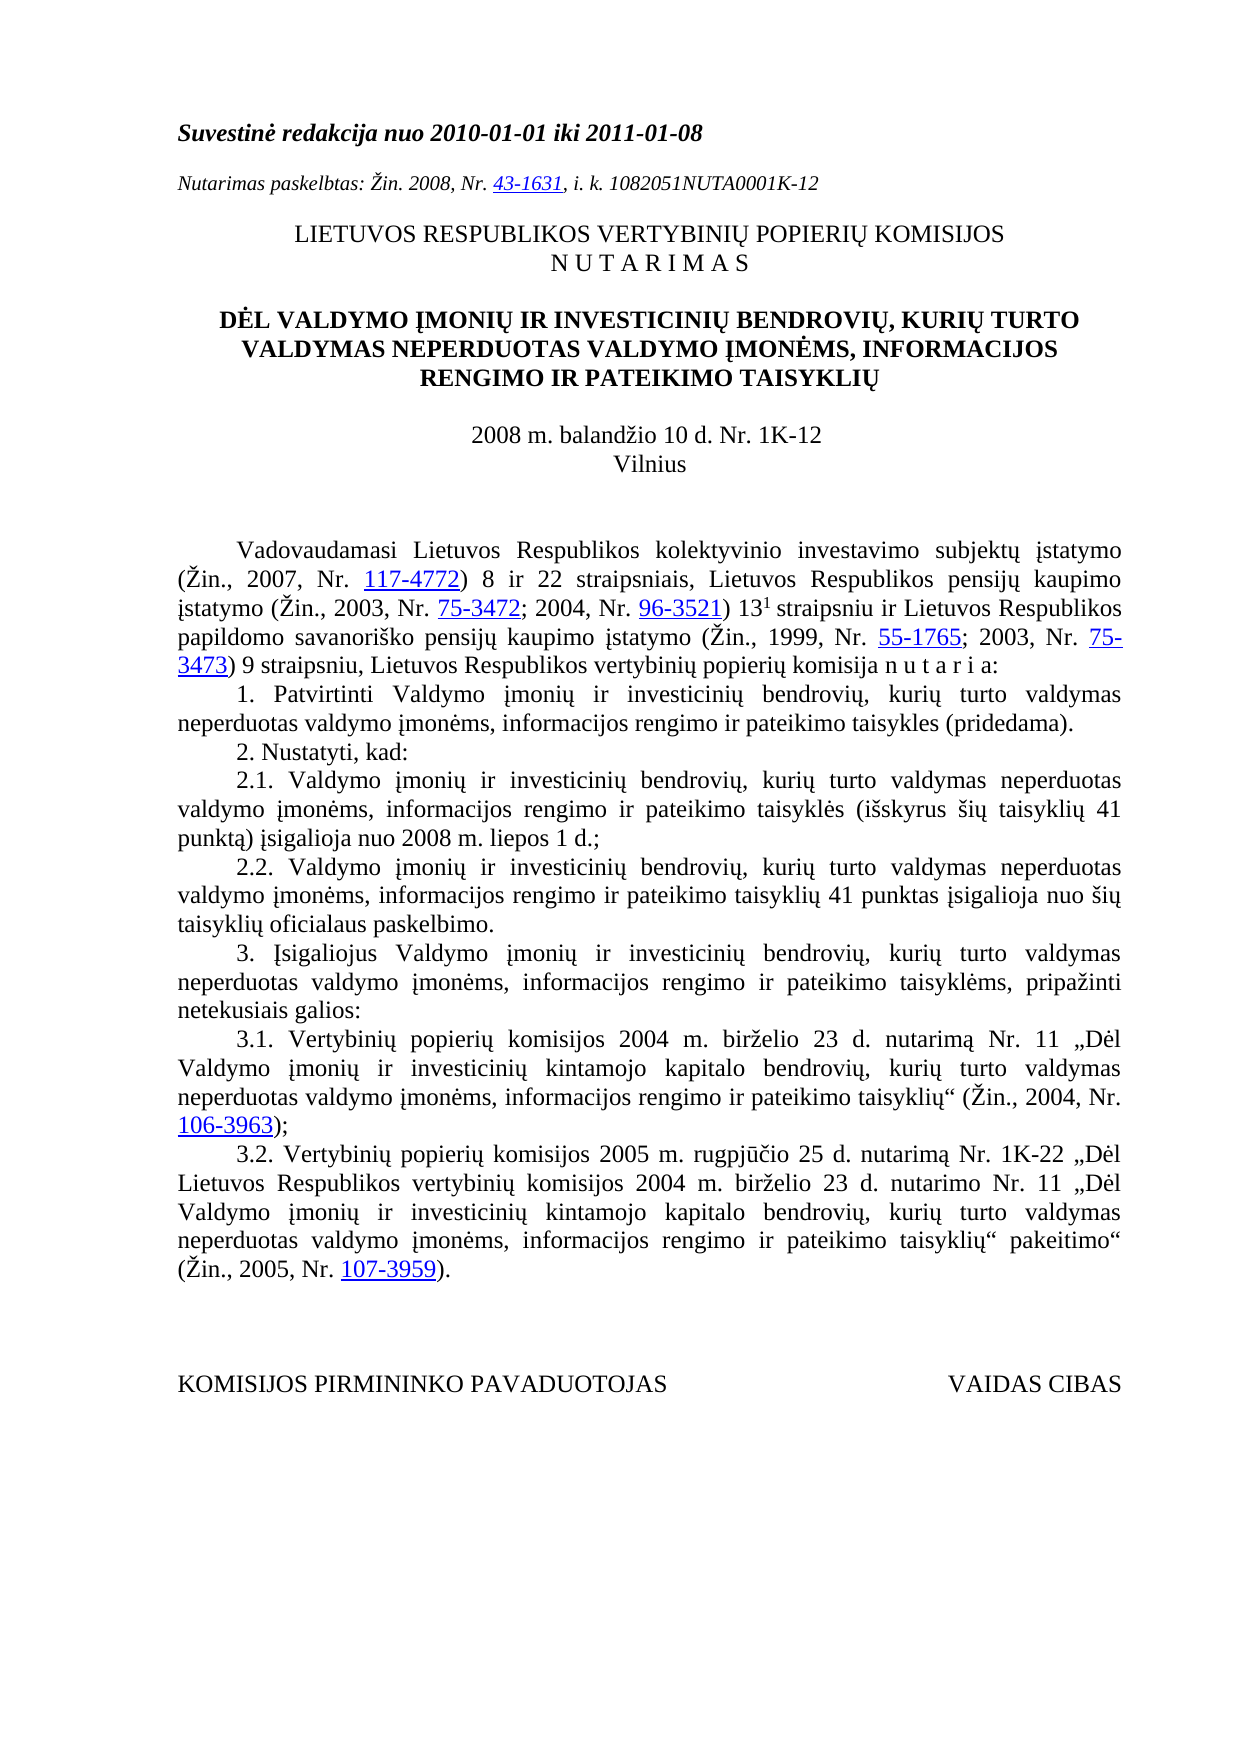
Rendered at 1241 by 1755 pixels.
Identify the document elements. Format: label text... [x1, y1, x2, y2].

text 3.1. Vertybinių popierių komisijos 2004 m. birželio 23 d. nutarimą Nr. 11 „Dėl Valdymo įmonių ir investicinių kintamojo kapitalo bendrovių, kurių turto valdymas neperduotas valdymo įmonėms, informacijos rengimo ir pateikimo taisyklių“ (Žin., 2004, Nr. 106-3963); [177, 1024, 1122, 1139]
text DĖL VALDYMO ĮMONIŲ IR INVESTICINIŲ BENDROVIŲ, KURIŲ TURTO VALDYMAS NEPERDUOTAS VALDYMO ĮMONĖMS, INFORMACIJOS RENGIMO IR PATEIKIMO TAISYKLIŲ [177, 305, 1122, 392]
text 2. Nustatyti, kad: [177, 737, 1122, 765]
text Vilnius [177, 449, 1122, 478]
text Nutarimas paskelbtas: Žin. 2008, Nr. 43-1631, i. k. 1082051NUTA0001K-12 [177, 171, 1122, 195]
text LIETUVOS RESPUBLIKOS VERTYBINIŲ POPIERIŲ KOMISIJOS [177, 219, 1122, 248]
text NUTARIMAS [177, 248, 1122, 277]
text 3.2. Vertybinių popierių komisijos 2005 m. rugpjūčio 25 d. nutarimą Nr. 1K-22 „Dėl Lietuvos Respublikos vertybinių komisijos 2004 m. birželio 23 d. nutarimo Nr. 11 „Dėl Valdymo įmonių ir investicinių kintamojo kapitalo bendrovių, kurių turto valdymas neperduotas valdymo įmonėms, informacijos rengimo ir pateikimo taisyklių“ pakeitimo“ (Žin., 2005, Nr. 107-3959). [177, 1139, 1122, 1283]
text 2.1. Valdymo įmonių ir investicinių bendrovių, kurių turto valdymas neperduotas valdymo įmonėms, informacijos rengimo ir pateikimo taisyklės (išskyrus šių taisyklių 41 punktą) įsigalioja nuo 2008 m. liepos 1 d.; [177, 765, 1122, 852]
text Vadovaudamasi Lietuvos Respublikos kolektyvinio investavimo subjektų įstatymo (Žin., 2007, Nr. 117-4772) 8 ir 22 straipsniais, Lietuvos Respublikos pensijų kaupimo įstatymo (Žin., 2003, Nr. 75-3472; 2004, Nr. 96-3521) 131 straipsniu ir Lietuvos Respublikos papildomo savanoriško pensijų kaupimo įstatymo (Žin., 1999, Nr. 55-1765; 2003, Nr. 75-3473) 9 straipsniu, Lietuvos Respublikos vertybinių popierių komisija nutaria: [177, 535, 1122, 679]
text Suvestinė redakcija nuo 2010-01-01 iki 2011-01-08 [177, 118, 1122, 147]
text 2.2. Valdymo įmonių ir investicinių bendrovių, kurių turto valdymas neperduotas valdymo įmonėms, informacijos rengimo ir pateikimo taisyklių 41 punktas įsigalioja nuo šių taisyklių oficialaus paskelbimo. [177, 852, 1122, 938]
text KOMISIJOS PIRMININKO PAVADUOTOJAS VAIDAS CIBAS [177, 1369, 1122, 1398]
text 3. Įsigaliojus Valdymo įmonių ir investicinių bendrovių, kurių turto valdymas neperduotas valdymo įmonėms, informacijos rengimo ir pateikimo taisyklėms, pripažinti netekusiais galios: [177, 938, 1122, 1024]
text 2008 m. balandžio 10 d. Nr. 1K-12 [177, 420, 1122, 449]
text 1. Patvirtinti Valdymo įmonių ir investicinių bendrovių, kurių turto valdymas neperduotas valdymo įmonėms, informacijos rengimo ir pateikimo taisykles (pridedama). [177, 679, 1122, 737]
